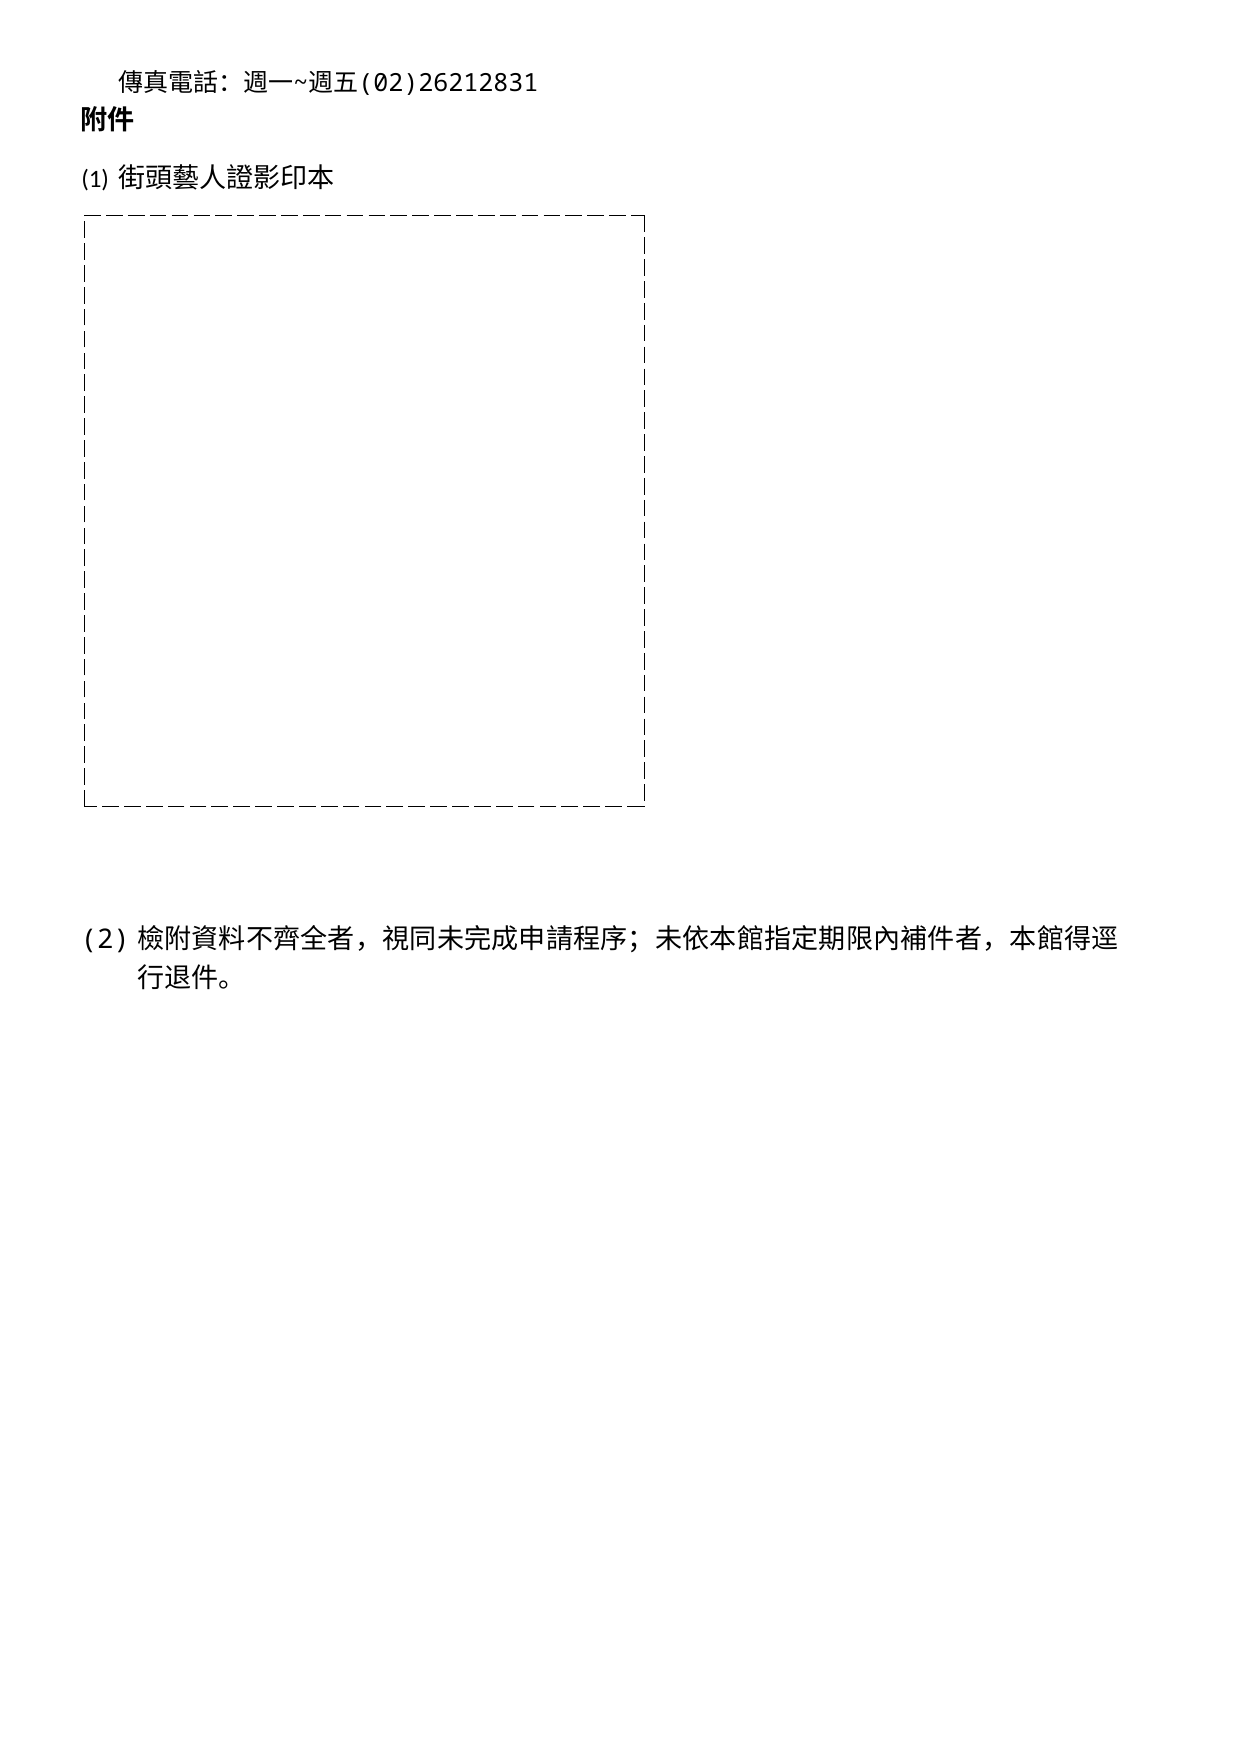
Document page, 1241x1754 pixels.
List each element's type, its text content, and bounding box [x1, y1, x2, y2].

list 街頭藝人證影印本 [81, 156, 1122, 196]
list 檢附資料不齊全者，視同未完成申請程序；未依本館指定期限內補件者，本館得逕行退件。 [81, 917, 1122, 996]
text 附件 [81, 98, 1122, 138]
text 傳真電話：週一~週五(02)26212831 [118, 65, 1122, 98]
